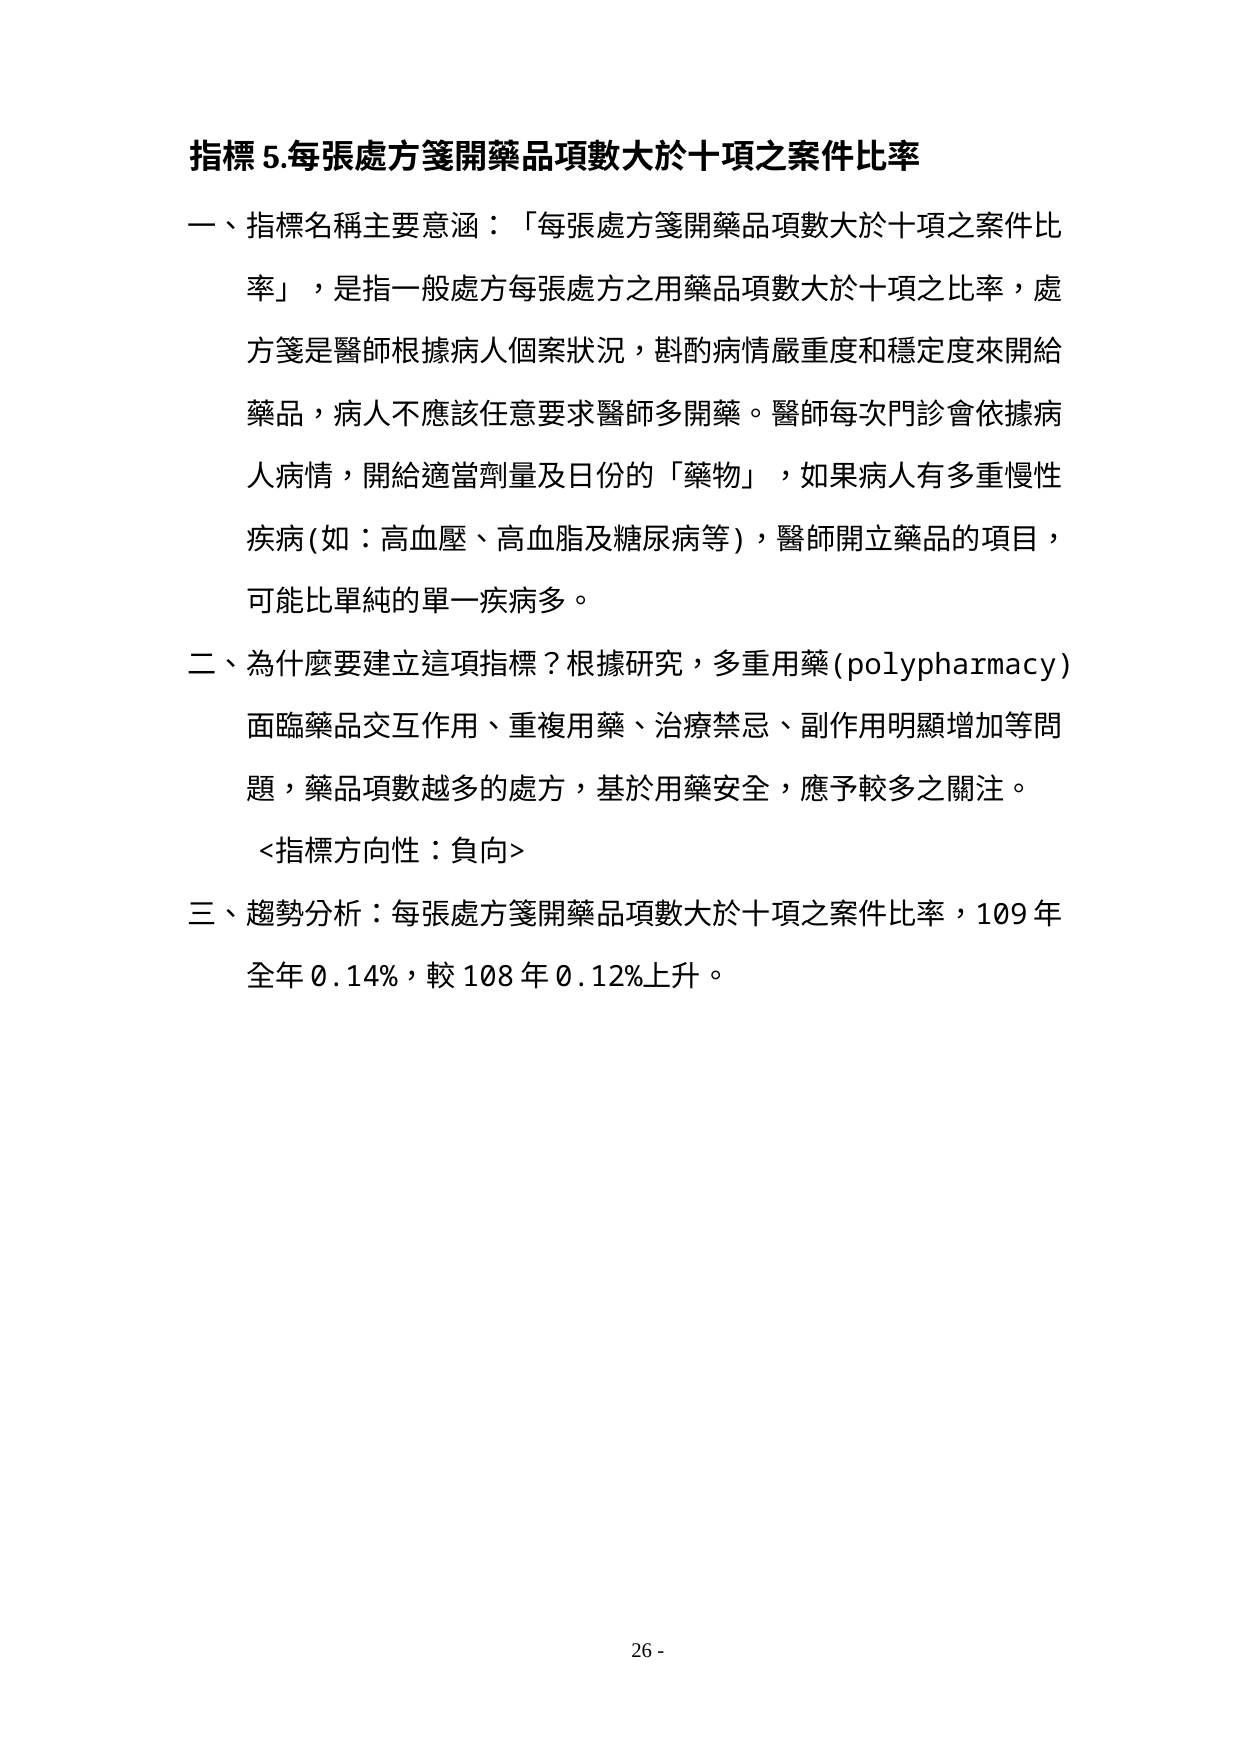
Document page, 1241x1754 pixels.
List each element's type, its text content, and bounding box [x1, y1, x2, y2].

text 三、趨勢分析：每張處方箋開藥品項數大於十項之案件比率，109年全年0.14%，較108年0.12%上升。 [187, 870, 1078, 995]
text 二、為什麼要建立這項指標？根據研究，多重用藥(polypharmacy)面臨藥品交互作用、重複用藥、治療禁忌、副作用明顯增加等問題，藥品項數越多的處方，基於用藥安全，應予較多之關注。 [187, 620, 1078, 807]
text 一、指標名稱主要意涵：「每張處方箋開藥品項數大於十項之案件比率」，是指一般處方每張處方之用藥品項數大於十項之比率，處方箋是醫師根據病人個案狀況，斟酌病情嚴重度和穩定度來開給藥品，病人不應該任意要求醫師多開藥。醫師每次門診會依據病人病情，開給適當劑量及日份的「藥物」，如果病人有多重慢性疾病(如：高血壓、高血脂及糖尿病等)，醫師開立藥品的項目，可能比單純的單一疾病多。 [187, 182, 1078, 620]
text <指標方向性：負向> [187, 807, 1078, 870]
table_header 指標5.每張處方箋開藥品項數大於十項之案件比率 [188, 98, 986, 182]
